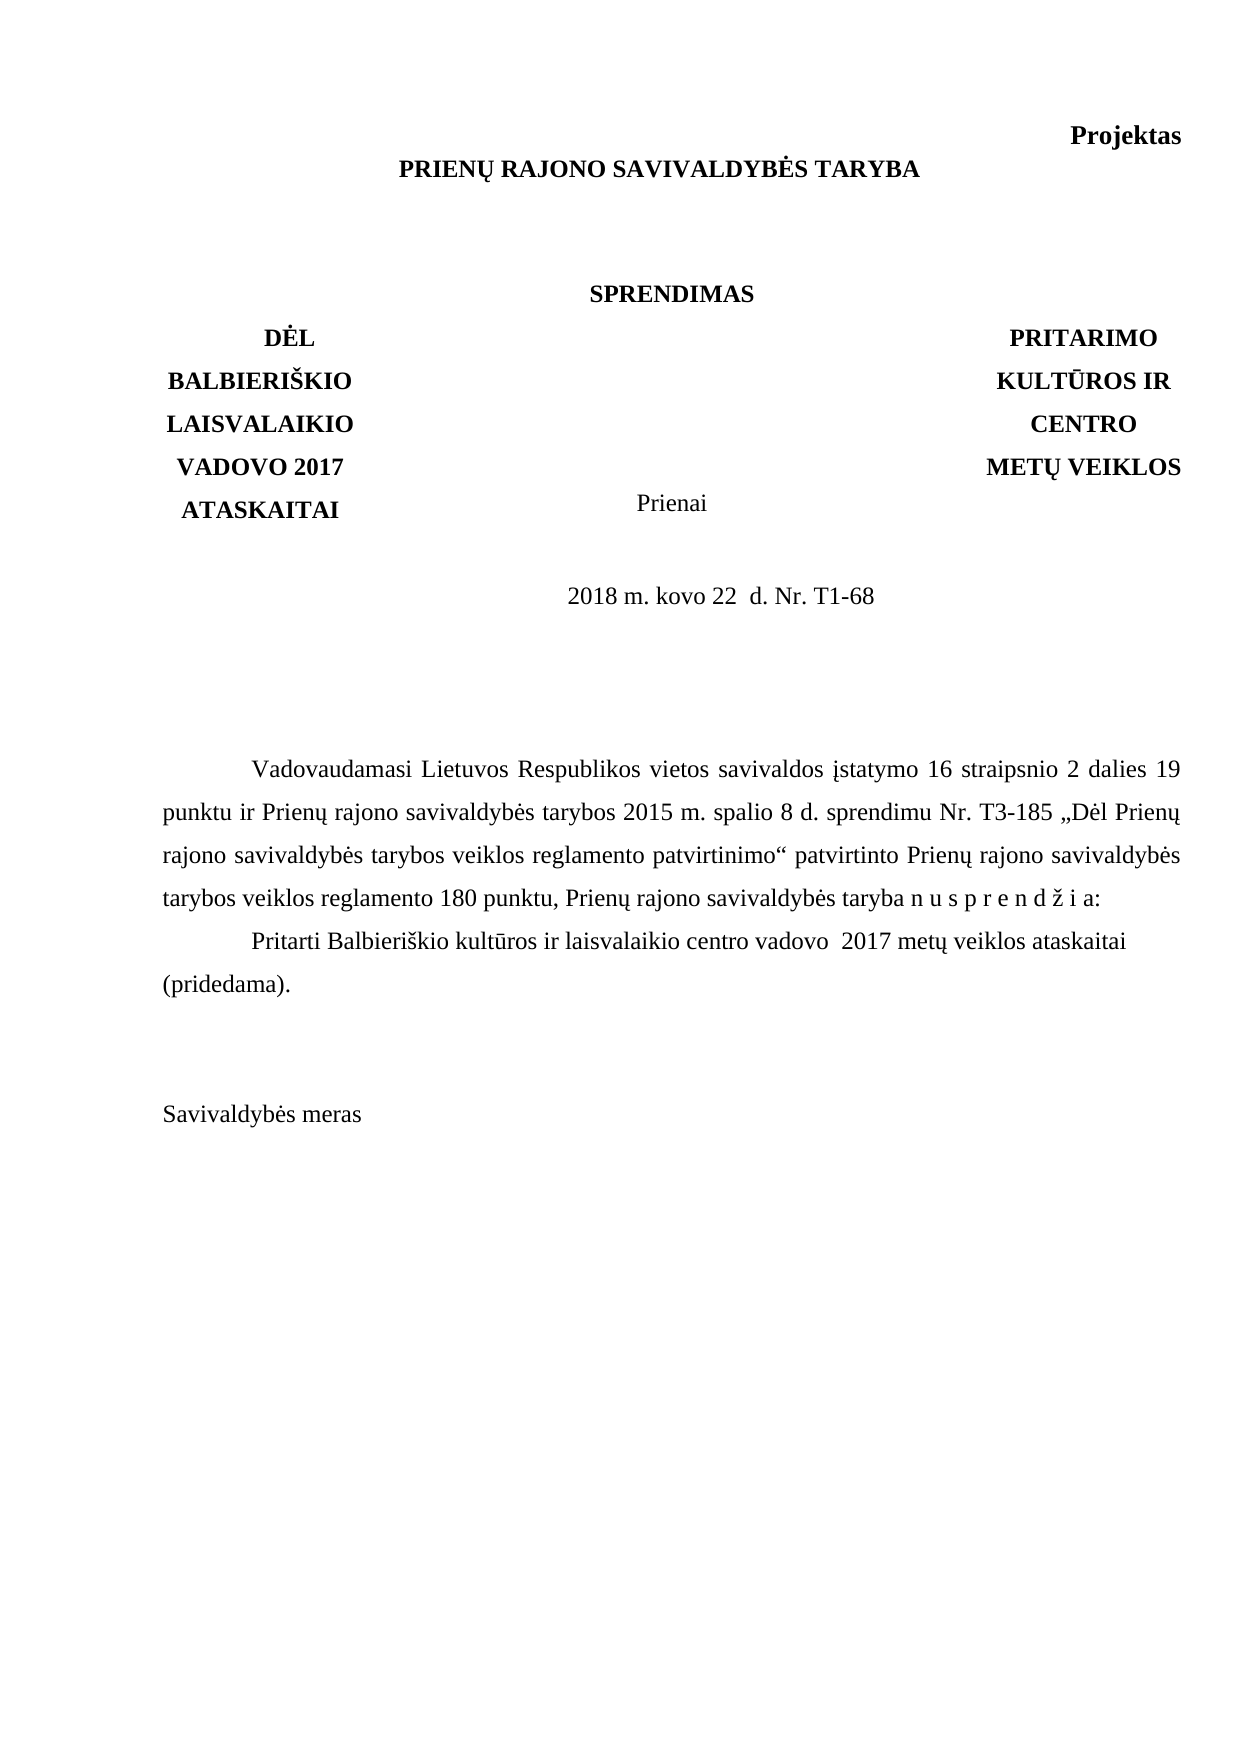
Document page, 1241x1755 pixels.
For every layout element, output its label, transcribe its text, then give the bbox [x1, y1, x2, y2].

text PRIENŲ RAJONO SAVIVALDYBĖS TARYBA [330, 154, 989, 182]
text Savivaldybės meras [162, 1099, 1181, 1128]
text Projektas [162, 119, 1181, 154]
text SPRENDIMAS [162, 279, 1181, 308]
text 2018 m. kovo 22 d. Nr. T1-68 [432, 581, 1181, 610]
text [330, 182, 989, 216]
text Pritarti Balbieriškio kultūros ir laisvalaikio centro vadovo 2017 metų veiklos ataskaitai (pridedama). [162, 926, 1181, 998]
text DĖL PRITARIMO BALBIERIŠKIO KULTŪROS IR LAISVALAIKIO CENTRO VADOVO 2017 METŲ VEIKLOS ATASKAITAI [162, 323, 1181, 524]
text Vadovaudamasi Lietuvos Respublikos vietos savivaldos įstatymo 16 straipsnio 2 dalies 19 punktu ir Prienų rajono savivaldybės tarybos 2015 m. spalio 8 d. sprendimu Nr. T3-185 „Dėl Prienų rajono savivaldybės tarybos veiklos reglamento patvirtinimo“ patvirtinto Prienų rajono savivaldybės tarybos veiklos reglamento 180 punktu, Prienų rajono savivaldybės taryba n u s p r e n d ž i a: [162, 754, 1181, 912]
text Prienai [377, 488, 967, 517]
text [377, 325, 967, 488]
